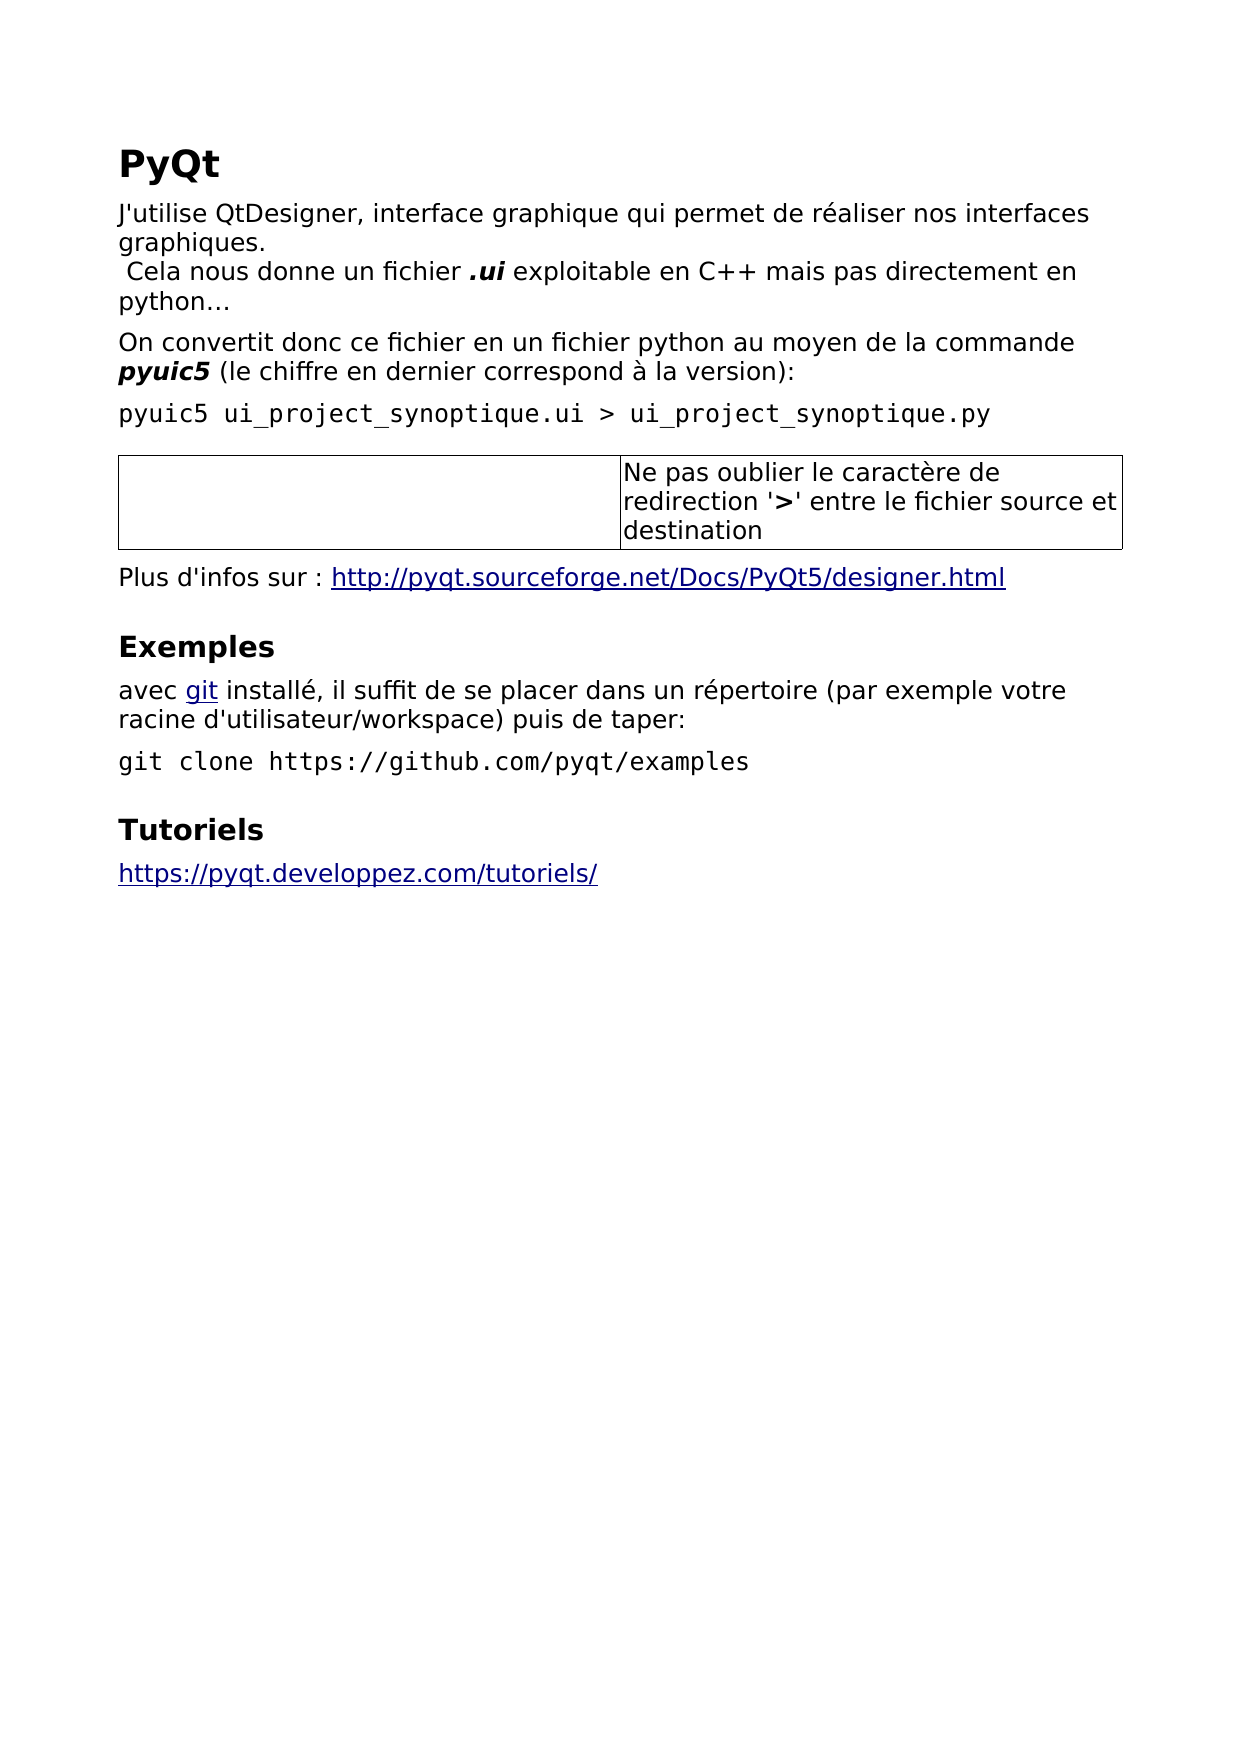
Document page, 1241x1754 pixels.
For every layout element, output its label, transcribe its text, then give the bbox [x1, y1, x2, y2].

text git clone https://github.com/pyqt/examples [118, 747, 1122, 776]
text J'utilise QtDesigner, interface graphique qui permet de réaliser nos interfaces graphiques. Cela nous donne un fichier .ui exploitable en C++ mais pas directement en python… [118, 199, 1122, 316]
text On convertit donc ce fichier en un fichier python au moyen de la commande pyuic5 (le chiffre en dernier correspond à la version): [118, 328, 1122, 387]
table_header [119, 456, 620, 548]
table_header Ne pas oublier le caractère de redirection '>' entre le fichier source et destination [621, 456, 1122, 548]
subtitle Tutoriels [118, 813, 1122, 847]
text pyuic5 ui_project_synoptique.ui > ui_project_synoptique.py [118, 399, 1122, 428]
subtitle PyQt [118, 143, 1122, 187]
text https://pyqt.developpez.com/tutoriels/ [118, 860, 1122, 889]
text Plus d'infos sur : http://pyqt.sourceforge.net/Docs/PyQt5/designer.html [118, 563, 1122, 592]
subtitle Exemples [118, 630, 1122, 664]
text avec git installé, il suffit de se placer dans un répertoire (par exemple votre racine d'utilisateur/workspace) puis de taper: [118, 676, 1122, 735]
